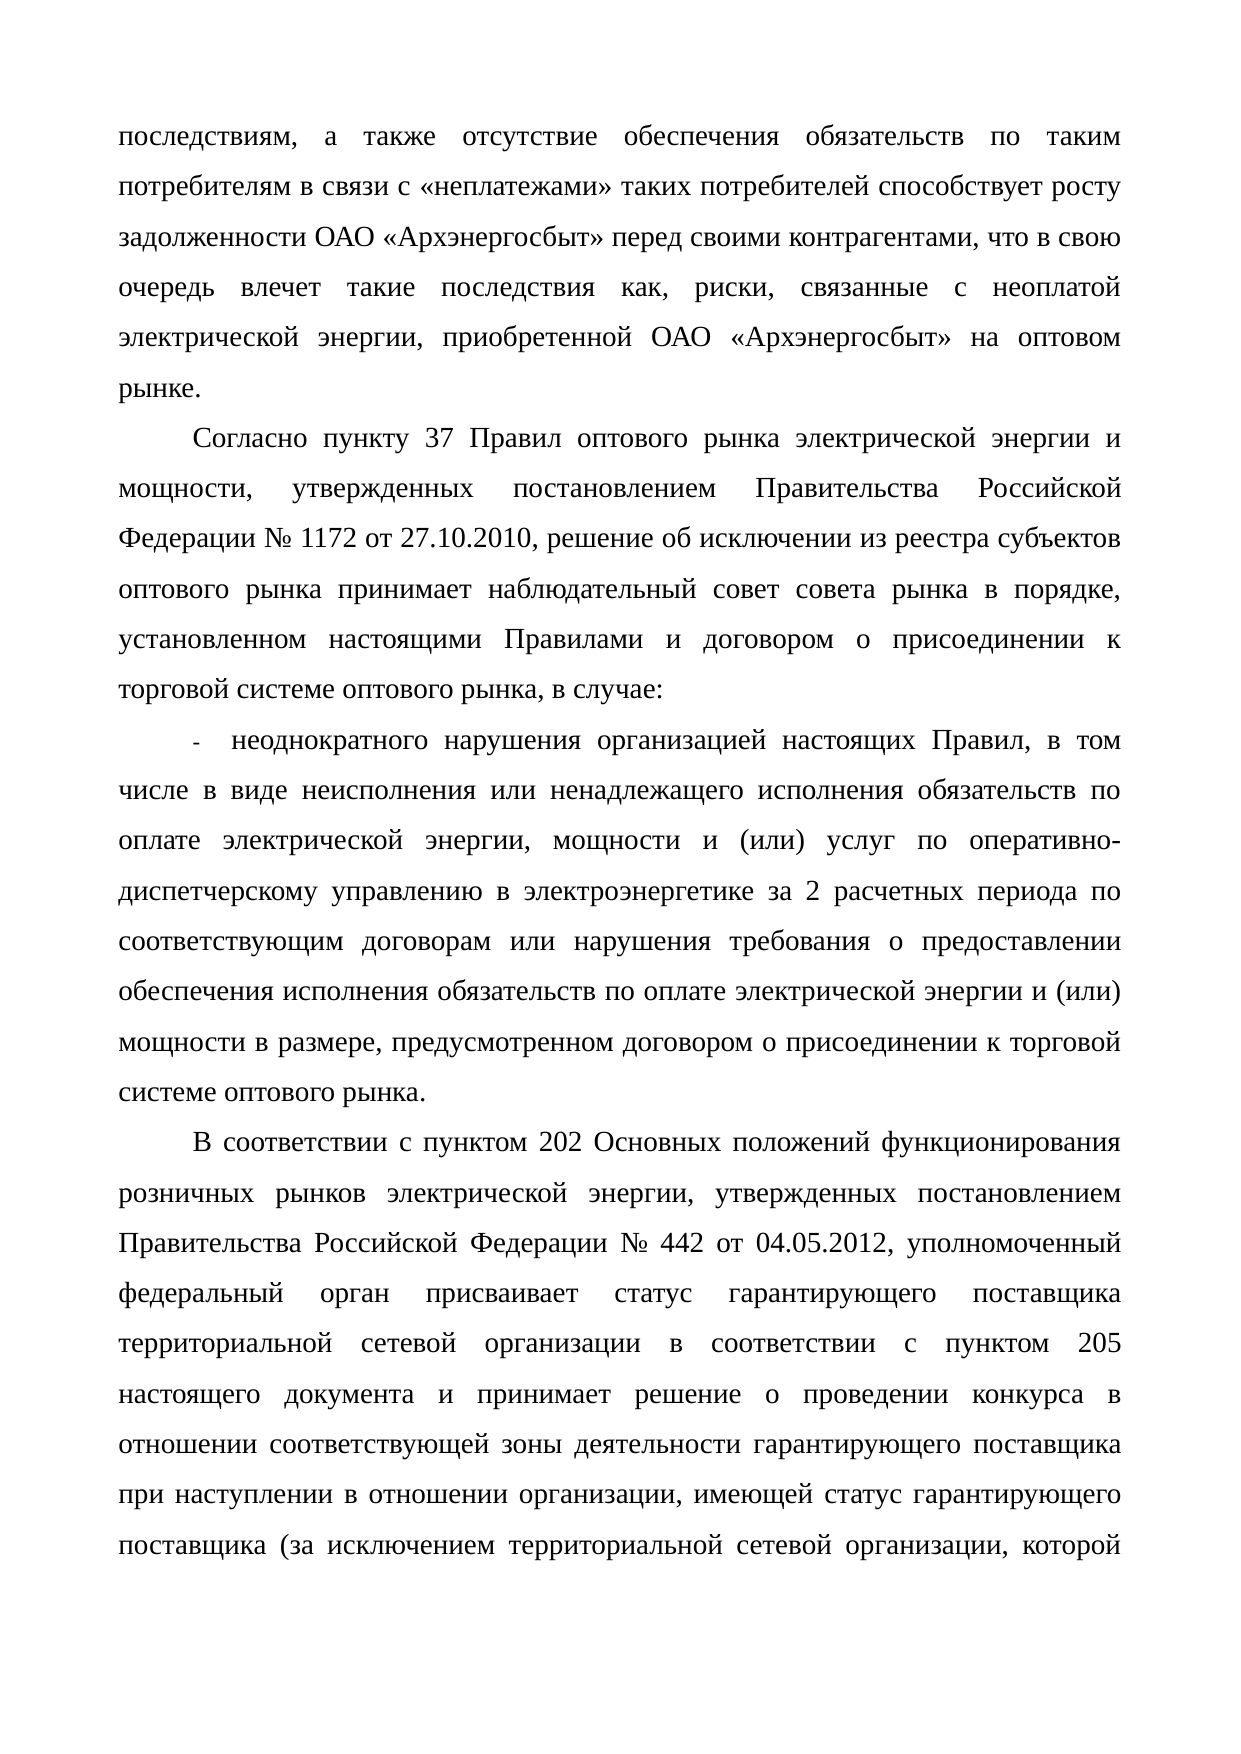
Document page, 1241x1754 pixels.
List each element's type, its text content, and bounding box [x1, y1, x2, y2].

text В соответствии с пунктом 202 Основных положений функционирования розничных рынков электрической энергии, утвержденных постановлением Правительства Российской Федерации № 442 от 04.05.2012, уполномоченный федеральный орган присваивает статус гарантирующего поставщика территориальной сетевой организации в соответствии с пунктом 205 настоящего документа и принимает решение о проведении конкурса в отношении соответствующей зоны деятельности гарантирующего поставщика при наступлении в отношении организации, имеющей статус гарантирующего поставщика (за исключением территориальной сетевой организации, которой [118, 1124, 1122, 1560]
text - неоднократного нарушения организацией настоящих Правил, в том числе в виде неисполнения или ненадлежащего исполнения обязательств по оплате электрической энергии, мощности и (или) услуг по оперативно-диспетчерскому управлению в электроэнергетике за 2 расчетных периода по соответствующим договорам или нарушения требования о предоставлении обеспечения исполнения обязательств по оплате электрической энергии и (или) мощности в размере, предусмотренном договором о присоединении к торговой системе оптового рынка. [118, 722, 1122, 1108]
text последствиям, а также отсутствие обеспечения обязательств по таким потребителям в связи с «неплатежами» таких потребителей способствует росту задолженности ОАО «Архэнергосбыт» перед своими контрагентами, что в свою очередь влечет такие последствия как, риски, связанные с неоплатой электрической энергии, приобретенной ОАО «Архэнергосбыт» на оптовом рынке. [118, 118, 1122, 403]
text Согласно пункту 37 Правил оптового рынка электрической энергии и мощности, утвержденных постановлением Правительства Российской Федерации № 1172 от 27.10.2010, решение об исключении из реестра субъектов оптового рынка принимает наблюдательный совет совета рынка в порядке, установленном настоящими Правилами и договором о присоединении к торговой системе оптового рынка, в случае: [118, 420, 1122, 705]
